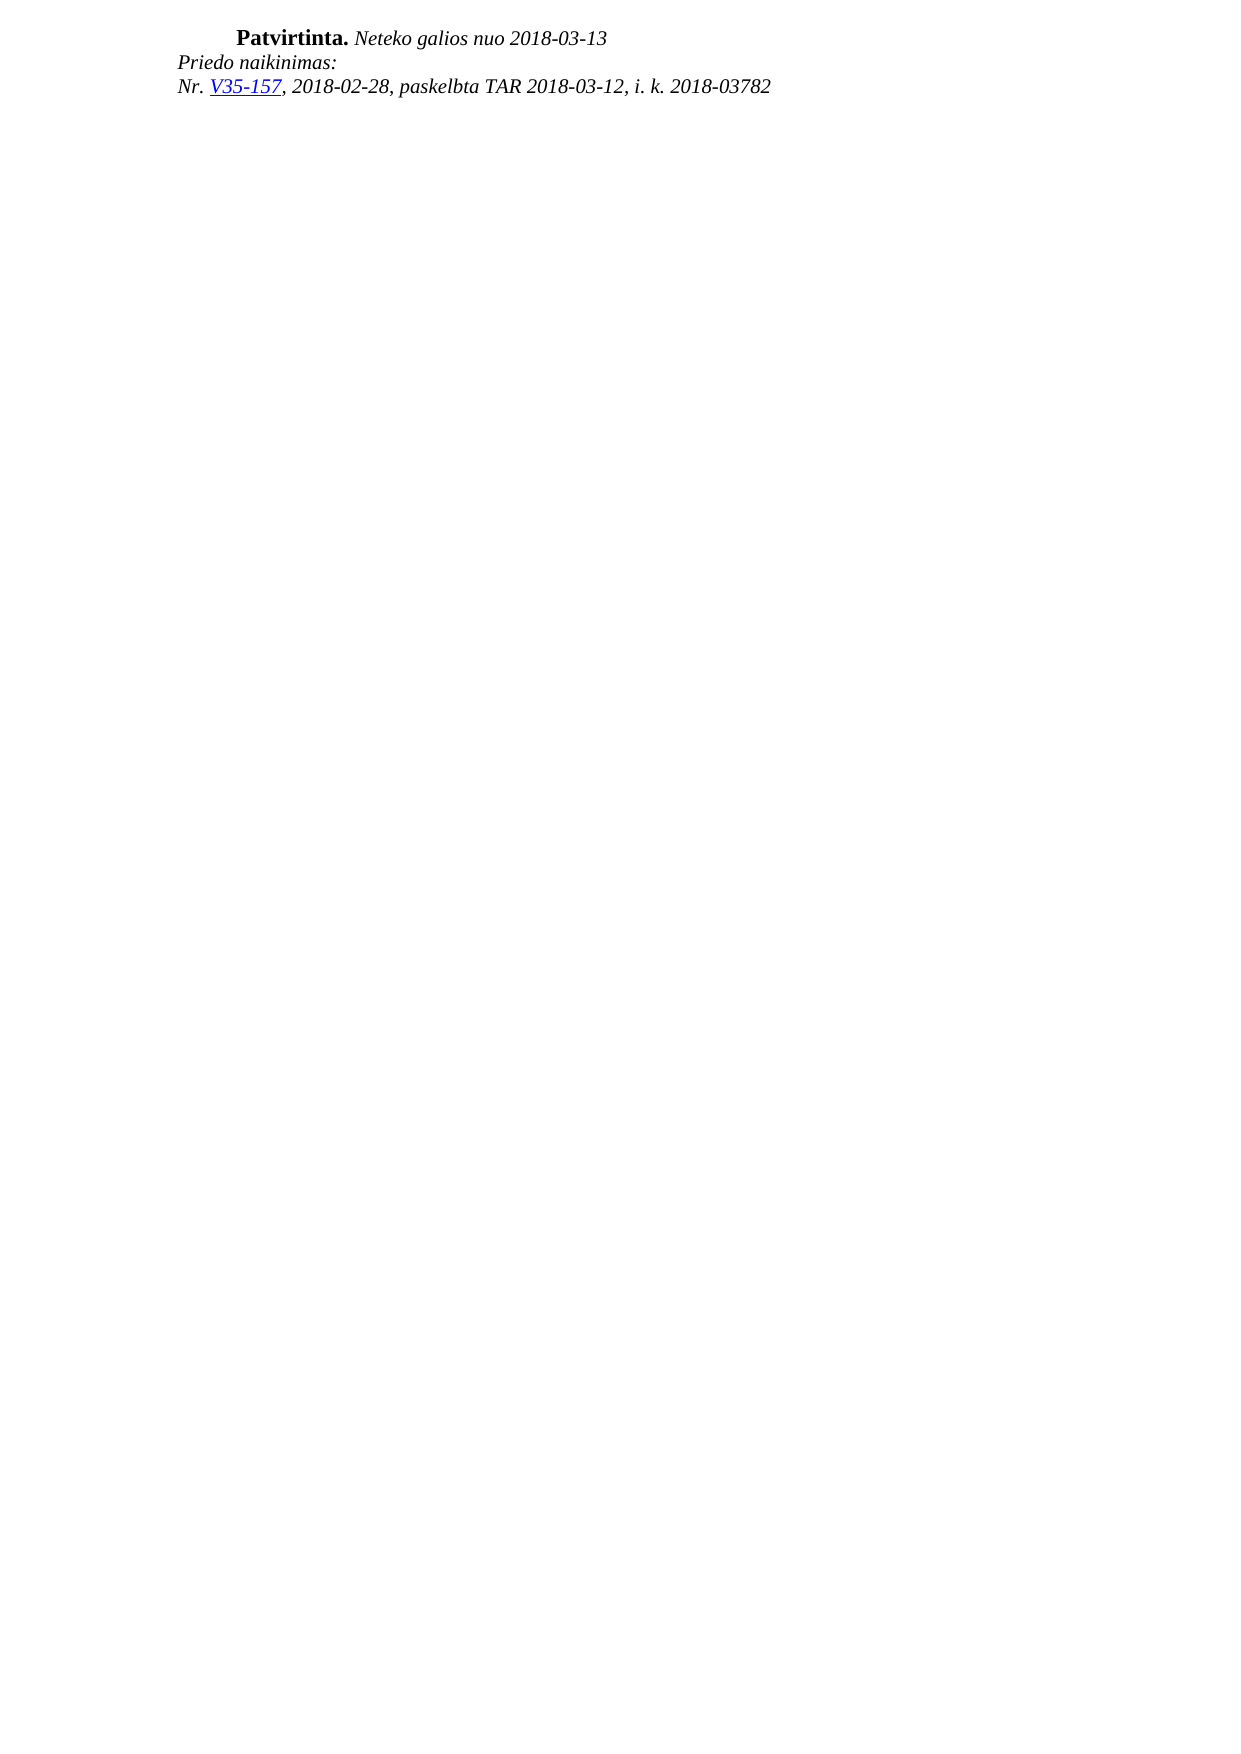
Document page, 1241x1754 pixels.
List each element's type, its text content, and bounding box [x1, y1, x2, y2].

text Nr. V35-157, 2018-02-28, paskelbta TAR 2018-03-12, i. k. 2018-03782 [177, 74, 1167, 98]
text Patvirtinta. Neteko galios nuo 2018-03-13 [177, 24, 1167, 50]
text Priedo naikinimas: [177, 50, 1167, 74]
